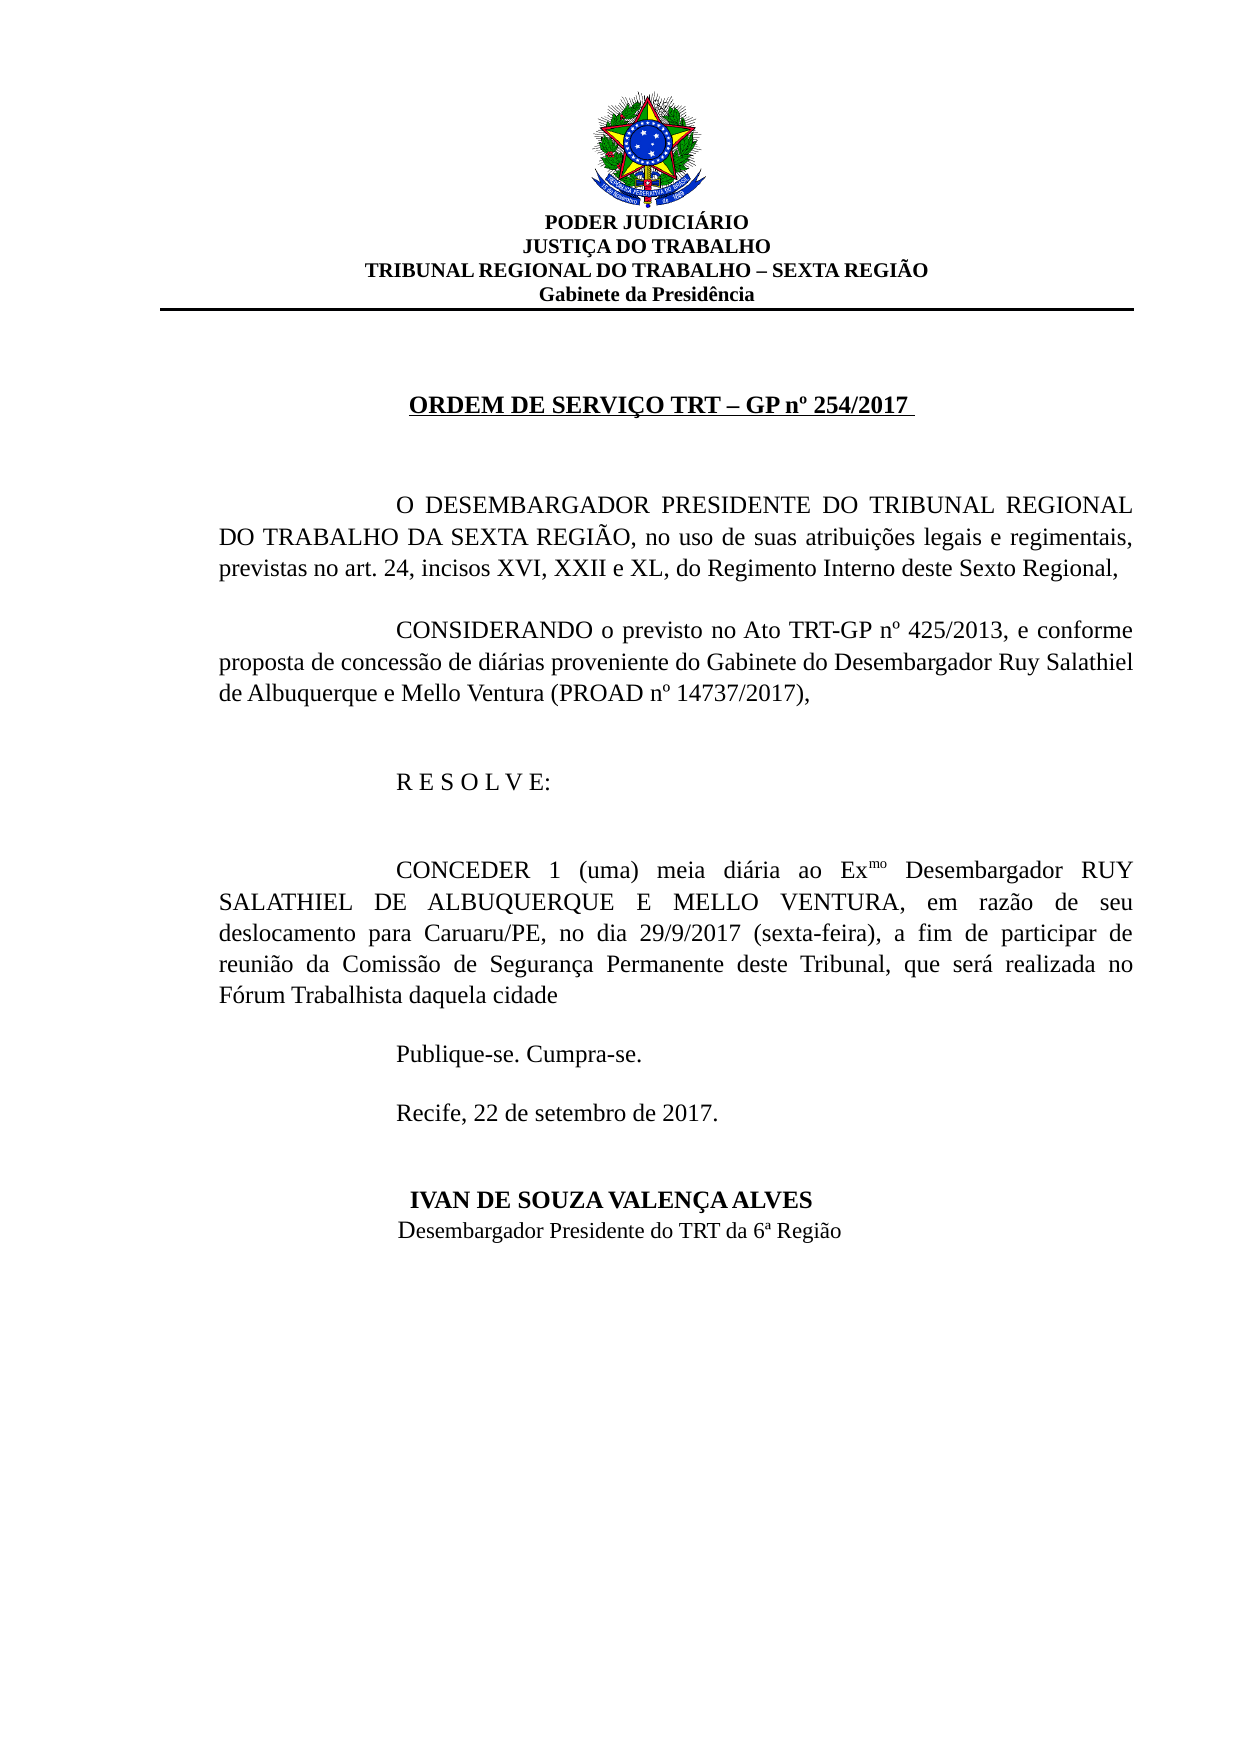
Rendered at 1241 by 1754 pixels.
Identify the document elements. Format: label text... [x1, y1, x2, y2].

text CONSIDERANDO o previsto no Ato TRT-GP nº 425/2013, e conforme proposta de concessão de diárias proveniente do Gabinete do Desembargador Ruy Salathiel de Albuquerque e Mello Ventura (PROAD nº 14737/2017), [218, 614, 1134, 707]
text Recife, 22 de setembro de 2017. [218, 1096, 1134, 1127]
picture [585, 88, 709, 210]
text R E S O L V E: [218, 767, 1104, 796]
text Publique-se. Cumpra-se. [218, 1039, 1104, 1067]
text O DESEMBARGADOR PRESIDENTE DO TRIBUNAL REGIONAL DO TRABALHO DA SEXTA REGIÃO, no uso de suas atribuições legais e regimentais, previstas no art. 24, incisos XVI, XXII e XL, do Regimento Interno deste Sexto Regional, [218, 489, 1134, 582]
text Desembargador Presidente do TRT da 6ª Região [218, 1214, 1045, 1245]
text IVAN DE SOUZA VALENÇA ALVES [159, 1185, 1045, 1214]
text CONCEDER 1 (uma) meia diária ao Exmo Desembargador RUY SALATHIEL DE ALBUQUERQUE E MELLO VENTURA, em razão de seu deslocamento para Caruaru/PE, no dia 29/9/2017 (sexta-feira), a fim de participar de reunião da Comissão de Segurança Permanente deste Tribunal, que será realizada no Fórum Trabalhista daquela cidade [218, 854, 1134, 1010]
subtitle ORDEM DE SERVIÇO TRT – GP nº 254/2017 [218, 390, 1104, 419]
